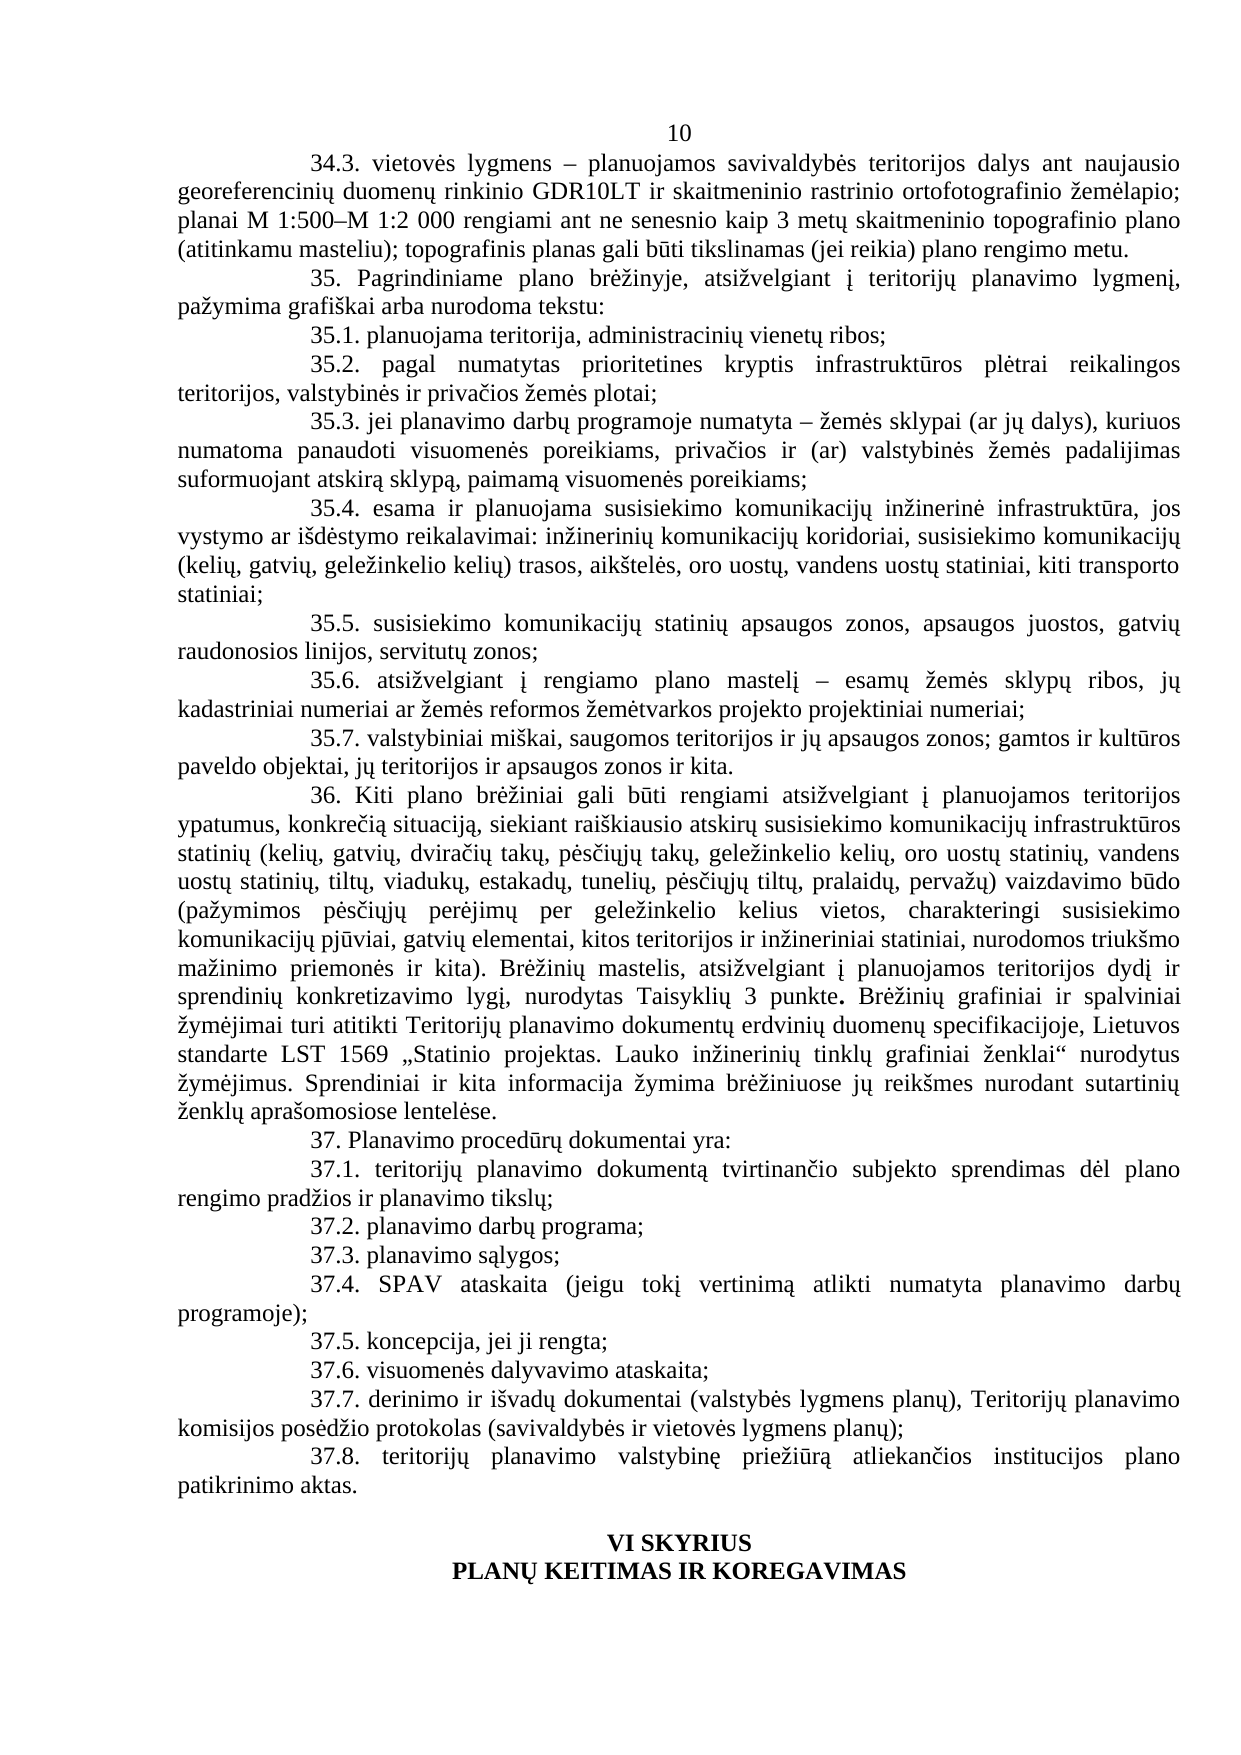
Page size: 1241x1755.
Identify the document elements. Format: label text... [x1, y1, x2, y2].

text 37.7. derinimo ir išvadų dokumentai (valstybės lygmens planų), Teritorijų planavimo komisijos posėdžio protokolas (savivaldybės ir vietovės lygmens planų); [177, 1384, 1181, 1441]
text 35.4. esama ir planuojama susisiekimo komunikacijų inžinerinė infrastruktūra, jos vystymo ar išdėstymo reikalavimai: inžinerinių komunikacijų koridoriai, susisiekimo komunikacijų (kelių, gatvių, geležinkelio kelių) trasos, aikštelės, oro uostų, vandens uostų statiniai, kiti transporto statiniai; [177, 493, 1181, 608]
text 37.1. teritorijų planavimo dokumentą tvirtinančio subjekto sprendimas dėl plano rengimo pradžios ir planavimo tikslų; [177, 1154, 1181, 1211]
text 35.7. valstybiniai miškai, saugomos teritorijos ir jų apsaugos zonos; gamtos ir kultūros paveldo objektai, jų teritorijos ir apsaugos zonos ir kita. [177, 723, 1181, 780]
text 35.6. atsižvelgiant į rengiamo plano mastelį – esamų žemės sklypų ribos, jų kadastriniai numeriai ar žemės reformos žemėtvarkos projekto projektiniai numeriai; [177, 665, 1181, 723]
text 36. Kiti plano brėžiniai gali būti rengiami atsižvelgiant į planuojamos teritorijos ypatumus, konkrečią situaciją, siekiant raiškiausio atskirų susisiekimo komunikacijų infrastruktūros statinių (kelių, gatvių, dviračių takų, pėsčiųjų takų, geležinkelio kelių, oro uostų statinių, vandens uostų statinių, tiltų, viadukų, estakadų, tunelių, pėsčiųjų tiltų, pralaidų, pervažų) vaizdavimo būdo (pažymimos pėsčiųjų perėjimų per geležinkelio kelius vietos, charakteringi susisiekimo komunikacijų pjūviai, gatvių elementai, kitos teritorijos ir inžineriniai statiniai, nurodomos triukšmo mažinimo priemonės ir kita). Brėžinių mastelis, atsižvelgiant į planuojamos teritorijos dydį ir sprendinių konkretizavimo lygį, nurodytas Taisyklių 3 punkte. Brėžinių grafiniai ir spalviniai žymėjimai turi atitikti Teritorijų planavimo dokumentų erdvinių duomenų specifikacijoje, Lietuvos standarte LST 1569 „Statinio projektas. Lauko inžinerinių tinklų grafiniai ženklai“ nurodytus žymėjimus. Sprendiniai ir kita informacija žymima brėžiniuose jų reikšmes nurodant sutartinių ženklų aprašomosiose lentelėse. [177, 780, 1181, 1125]
text 35.3. jei planavimo darbų programoje numatyta – žemės sklypai (ar jų dalys), kuriuos numatoma panaudoti visuomenės poreikiams, privačios ir (ar) valstybinės žemės padalijimas suformuojant atskirą sklypą, paimamą visuomenės poreikiams; [177, 406, 1181, 493]
text 34.3. vietovės lygmens – planuojamos savivaldybės teritorijos dalys ant naujausio georeferencinių duomenų rinkinio GDR10LT ir skaitmeninio rastrinio ortofotografinio žemėlapio; planai M 1:500–M 1:2 000 rengiami ant ne senesnio kaip 3 metų skaitmeninio topografinio plano (atitinkamu masteliu); topografinis planas gali būti tikslinamas (jei reikia) plano rengimo metu. [177, 148, 1181, 263]
text 37. Planavimo procedūrų dokumentai yra: [177, 1125, 1181, 1154]
text VI SKYRIUS [177, 1528, 1181, 1556]
text 37.4. SPAV ataskaita (jeigu tokį vertinimą atlikti numatyta planavimo darbų programoje); [177, 1269, 1181, 1326]
text 37.8. teritorijų planavimo valstybinę priežiūrą atliekančios institucijos plano patikrinimo aktas. [177, 1441, 1181, 1499]
text 37.2. planavimo darbų programa; [177, 1211, 1181, 1240]
text PLANŲ KEITIMAS IR KOREGAVIMAS [177, 1556, 1181, 1585]
text 37.5. koncepcija, jei ji rengta; [177, 1326, 1181, 1355]
text 37.6. visuomenės dalyvavimo ataskaita; [177, 1355, 1181, 1384]
text 35.1. planuojama teritorija, administracinių vienetų ribos; [177, 320, 1181, 349]
text 35.2. pagal numatytas prioritetines kryptis infrastruktūros plėtrai reikalingos teritorijos, valstybinės ir privačios žemės plotai; [177, 349, 1181, 406]
text 35.5. susisiekimo komunikacijų statinių apsaugos zonos, apsaugos juostos, gatvių raudonosios linijos, servitutų zonos; [177, 608, 1181, 665]
text 37.3. planavimo sąlygos; [177, 1240, 1181, 1269]
text 35. Pagrindiniame plano brėžinyje, atsižvelgiant į teritorijų planavimo lygmenį, pažymima grafiškai arba nurodoma tekstu: [177, 263, 1181, 320]
